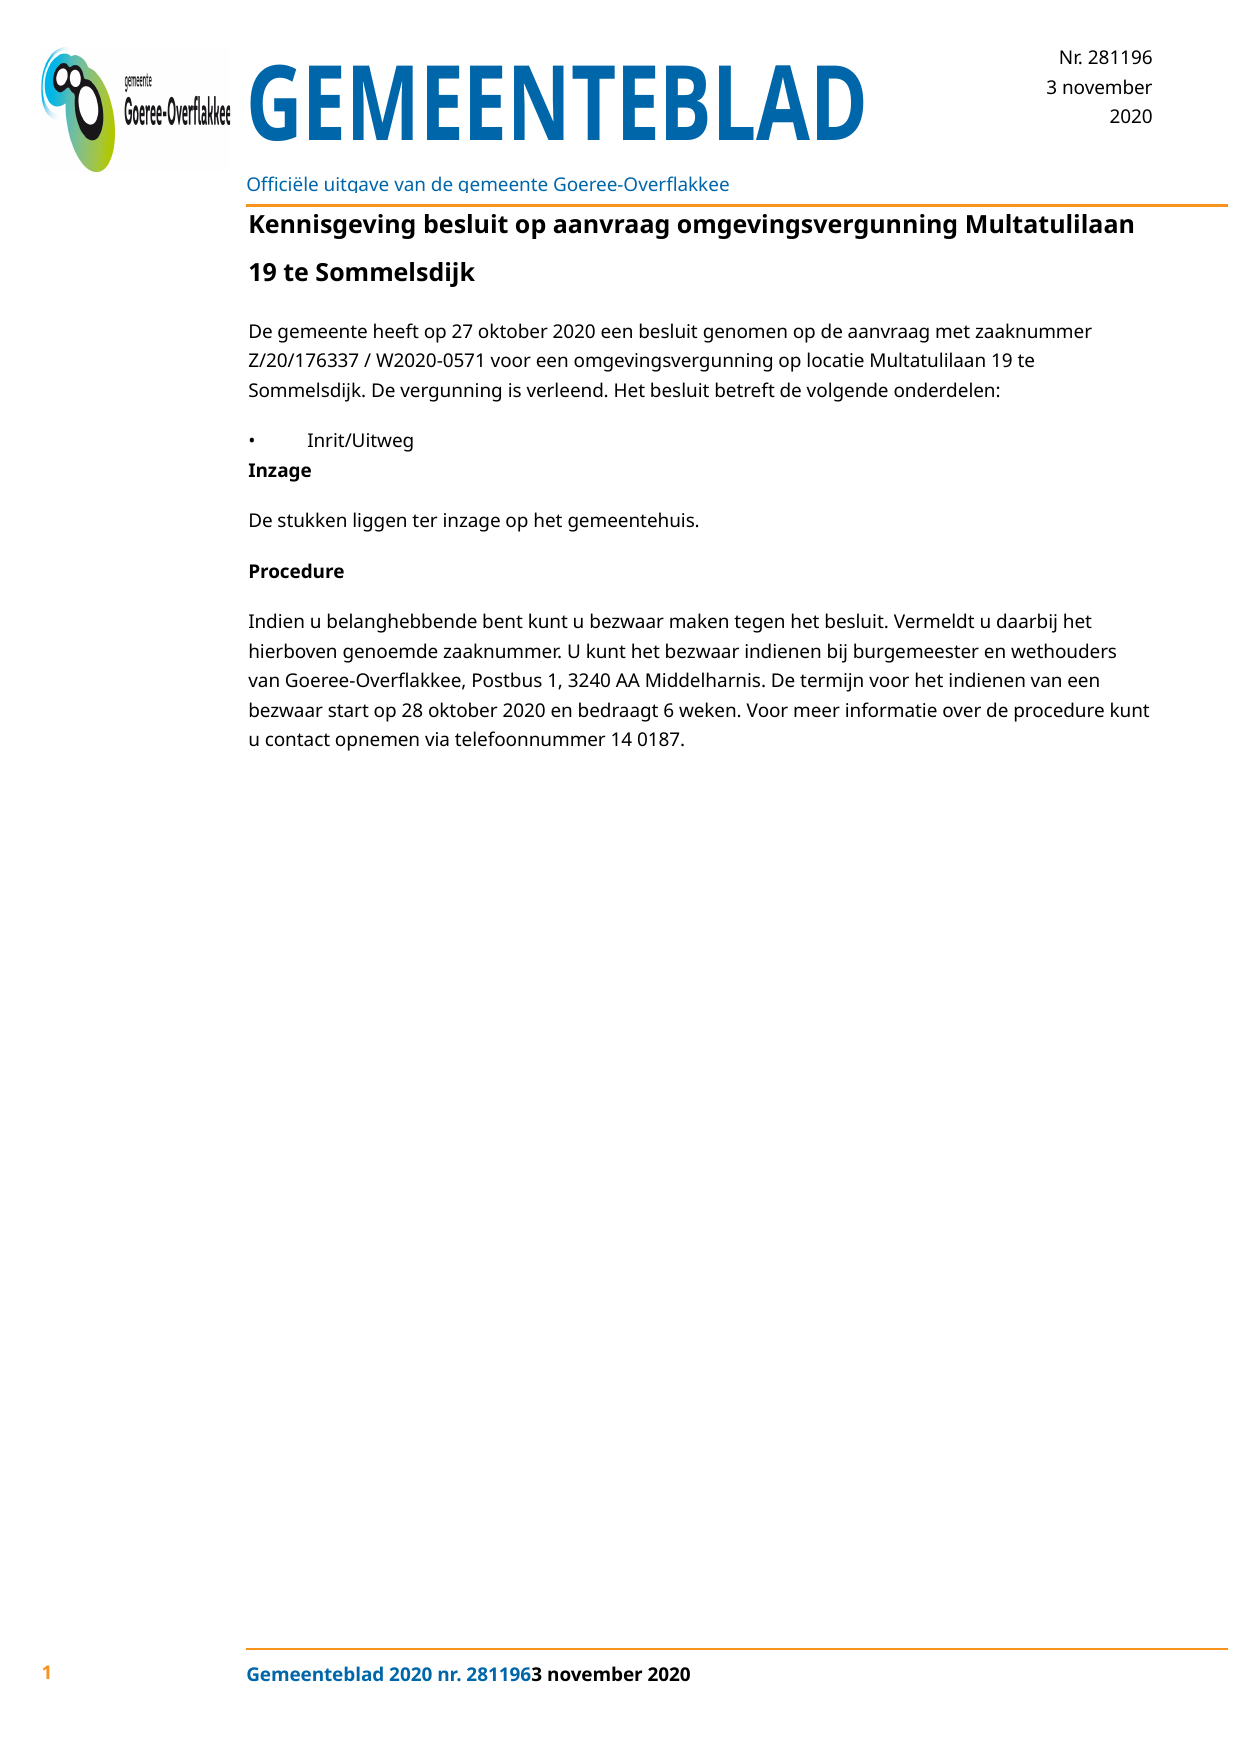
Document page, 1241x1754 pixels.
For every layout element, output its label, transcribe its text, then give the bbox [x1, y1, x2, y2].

list Inrit/Uitweg [248, 427, 1152, 453]
text Kennisgeving besluit op aanvraag omgevingsvergunning Multatulilaan 19 te Sommelsdijk [248, 207, 1152, 288]
text De gemeente heeft op 27 oktober 2020 een besluit genomen op de aanvraag met zaaknummer Z/20/176337 / W2020-0571 voor een omgevingsvergunning op locatie Multatulilaan 19 te Sommelsdijk. De vergunning is verleend. Het besluit betreft de volgende onderdelen: [248, 318, 1152, 403]
text Indien u belanghebbende bent kunt u bezwaar maken tegen het besluit. Vermeldt u daarbij het hierboven genoemde zaaknummer. U kunt het bezwaar indienen bij burgemeester en wethouders van Goeree-Overflakkee, Postbus 1, 3240 AA Middelharnis. De termijn voor het indienen van een bezwaar start op 28 oktober 2020 en bedraagt 6 weken. Voor meer informatie over de procedure kunt u contact opnemen via telefoonnummer 14 0187. [248, 608, 1152, 752]
text Procedure [248, 558, 1152, 584]
text De stukken liggen ter inzage op het gemeentehuis. [248, 507, 1152, 533]
text Inzage [248, 457, 1152, 483]
picture [41, 47, 231, 172]
